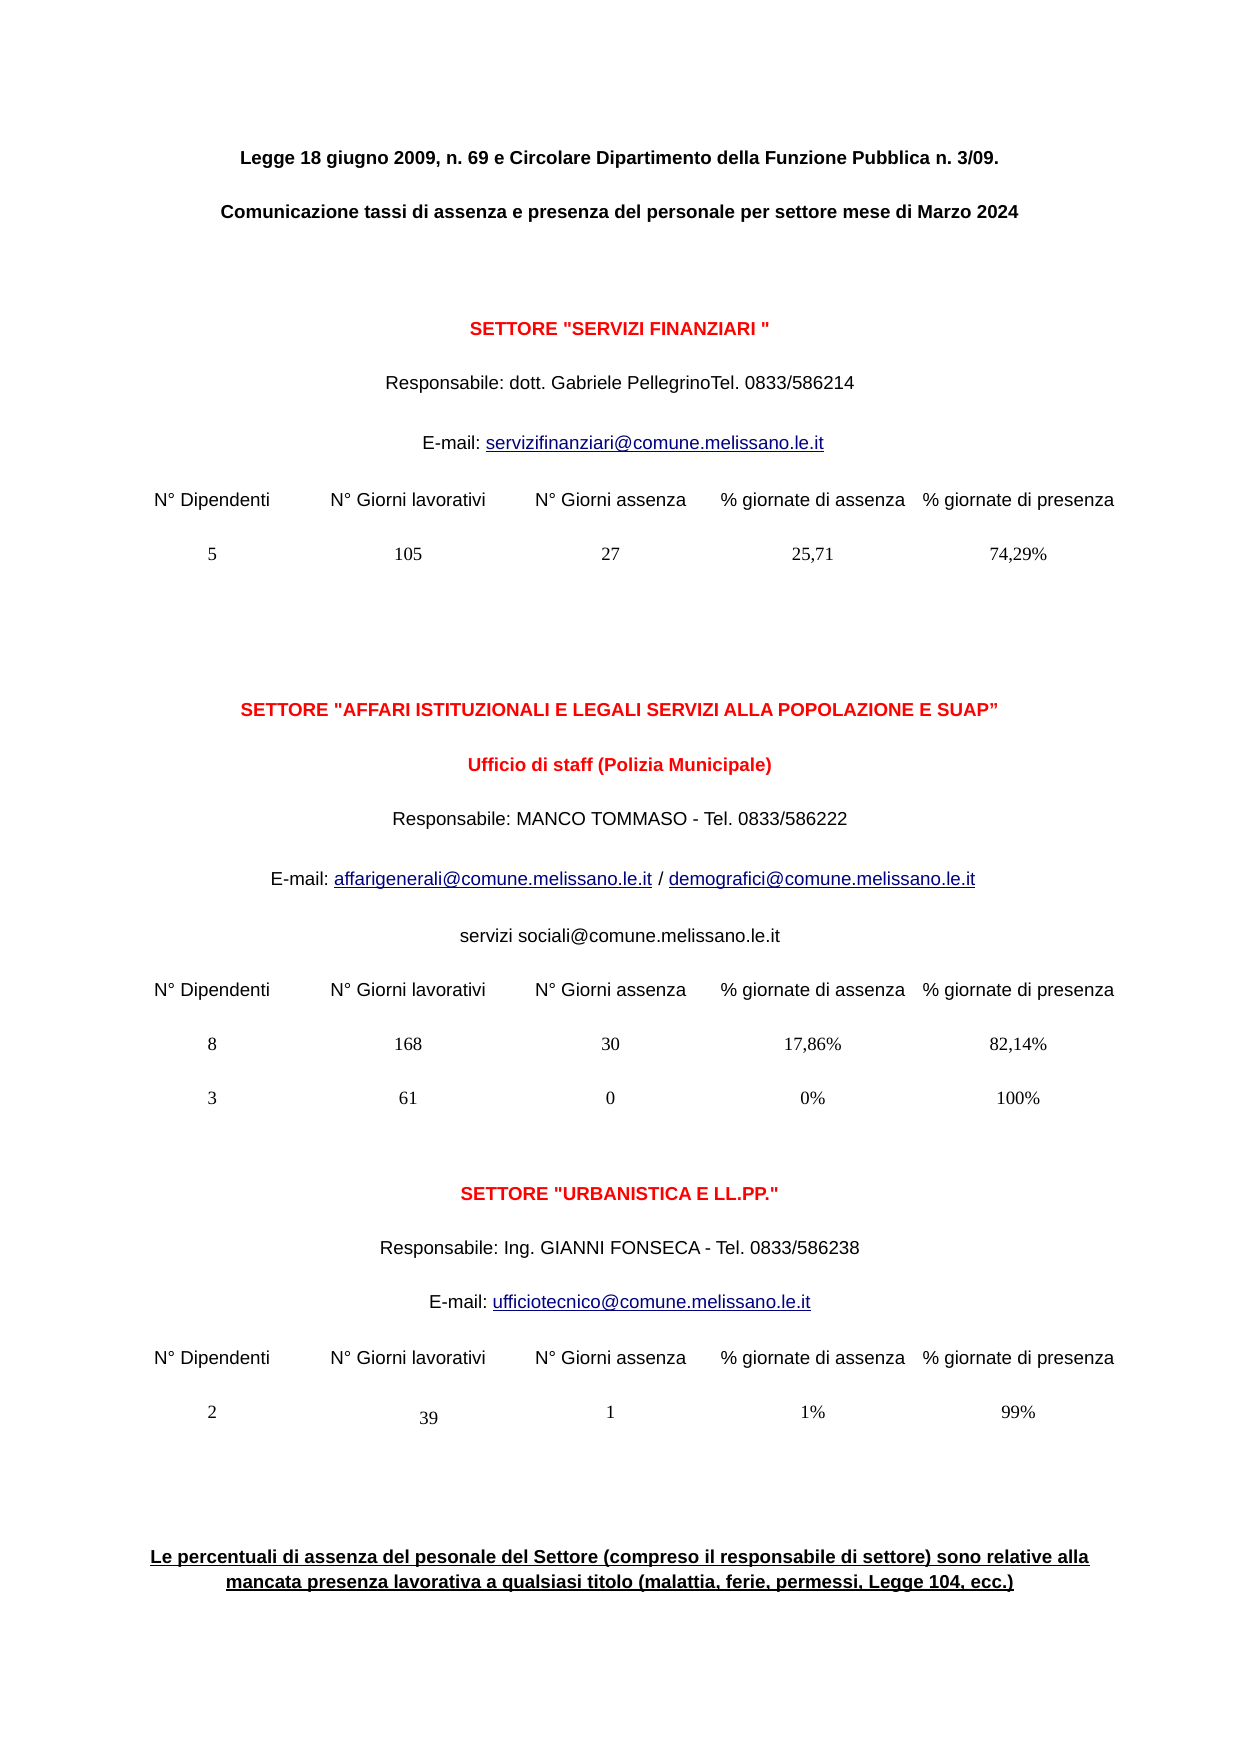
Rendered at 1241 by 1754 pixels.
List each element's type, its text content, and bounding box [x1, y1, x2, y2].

table_cell 105 [306, 543, 510, 597]
table_cell 8 3 [118, 1033, 306, 1142]
table_header SETTORE "SERVIZI FINANZIARI " [118, 318, 1121, 372]
table_cell N° Giorni lavorativi [306, 979, 510, 1033]
table_cell 39 [306, 1401, 510, 1463]
table_cell [118, 644, 1121, 648]
table_header Legge 18 giugno 2009, n. 69 e Circolare Dipartimento della Funzione Pubblica n. 3/09. Comunicazione tassi di assenza e presenza del personale per settore mese di Marzo 2024 [118, 147, 1121, 255]
table_cell N° Giorni assenza [510, 979, 710, 1033]
table_cell Responsabile: dott. Gabriele PellegrinoTel. 0833/586214 E-mail: servizifinanziari@comune.melissano.le.it [118, 372, 1121, 489]
table_cell % giornate di presenza [915, 979, 1121, 1033]
table_cell [118, 255, 1121, 318]
table_cell 2 [118, 1401, 306, 1463]
table_cell 30 0 [510, 1033, 710, 1142]
table_cell Responsabile: MANCO TOMMASO - Tel. 0833/586222 E-mail: affarigenerali@comune.melissano.le.it / demografici@comune.melissano.le.it servizi sociali@comune.melissano.le.it [118, 808, 1121, 979]
table_cell [915, 653, 1121, 658]
table_cell [710, 648, 915, 653]
table_cell % giornate di assenza [710, 489, 915, 543]
table_cell 74,29% [915, 543, 1121, 597]
table_cell 1% [710, 1401, 915, 1463]
table_cell N° Giorni assenza [510, 1347, 710, 1401]
table_cell % giornate di assenza [710, 1347, 915, 1401]
table_cell 27 [510, 543, 710, 597]
table_cell N° Dipendenti [118, 979, 306, 1033]
table_cell 17,86% 0% [710, 1033, 915, 1142]
table_cell [915, 648, 1121, 653]
table_cell % giornate di presenza [915, 1347, 1121, 1401]
table_cell N° Giorni assenza [510, 489, 710, 543]
table_cell 82,14% 100% [915, 1033, 1121, 1142]
table_cell [510, 648, 710, 653]
table_header SETTORE "URBANISTICA E LL.PP." [118, 1183, 1121, 1237]
table_cell 168 61 [306, 1033, 510, 1142]
table_cell [118, 648, 306, 653]
table_cell N° Giorni lavorativi [306, 1347, 510, 1401]
table_cell [118, 653, 306, 658]
table_header Le percentuali di assenza del pesonale del Settore (compreso il responsabile di settore) sono relative alla mancata presenza lavorativa a qualsiasi titolo (malattia, ferie, permessi, Legge 104, ecc.) [118, 1546, 1121, 1625]
table_cell [710, 653, 915, 658]
table_cell 99% [915, 1401, 1121, 1463]
table_cell N° Dipendenti [118, 489, 306, 543]
table_header SETTORE "AFFARI ISTITUZIONALI E LEGALI SERVIZI ALLA POPOLAZIONE E SUAP” Ufficio di staff (Polizia Municipale) [118, 699, 1121, 808]
table_cell 5 [118, 543, 306, 597]
table_cell N° Giorni lavorativi [306, 489, 510, 543]
table_cell [306, 653, 510, 658]
table_cell Responsabile: Ing. GIANNI FONSECA - Tel. 0833/586238 E-mail: ufficiotecnico@comune.melissano.le.it [118, 1237, 1121, 1347]
table_cell [306, 648, 510, 653]
table_header [118, 639, 1121, 643]
table_cell [510, 653, 710, 658]
table_cell N° Dipendenti [118, 1347, 306, 1401]
table_cell 25,71 [710, 543, 915, 597]
table_cell 1 [510, 1401, 710, 1463]
table_cell % giornate di assenza [710, 979, 915, 1033]
table_cell % giornate di presenza [915, 489, 1121, 543]
